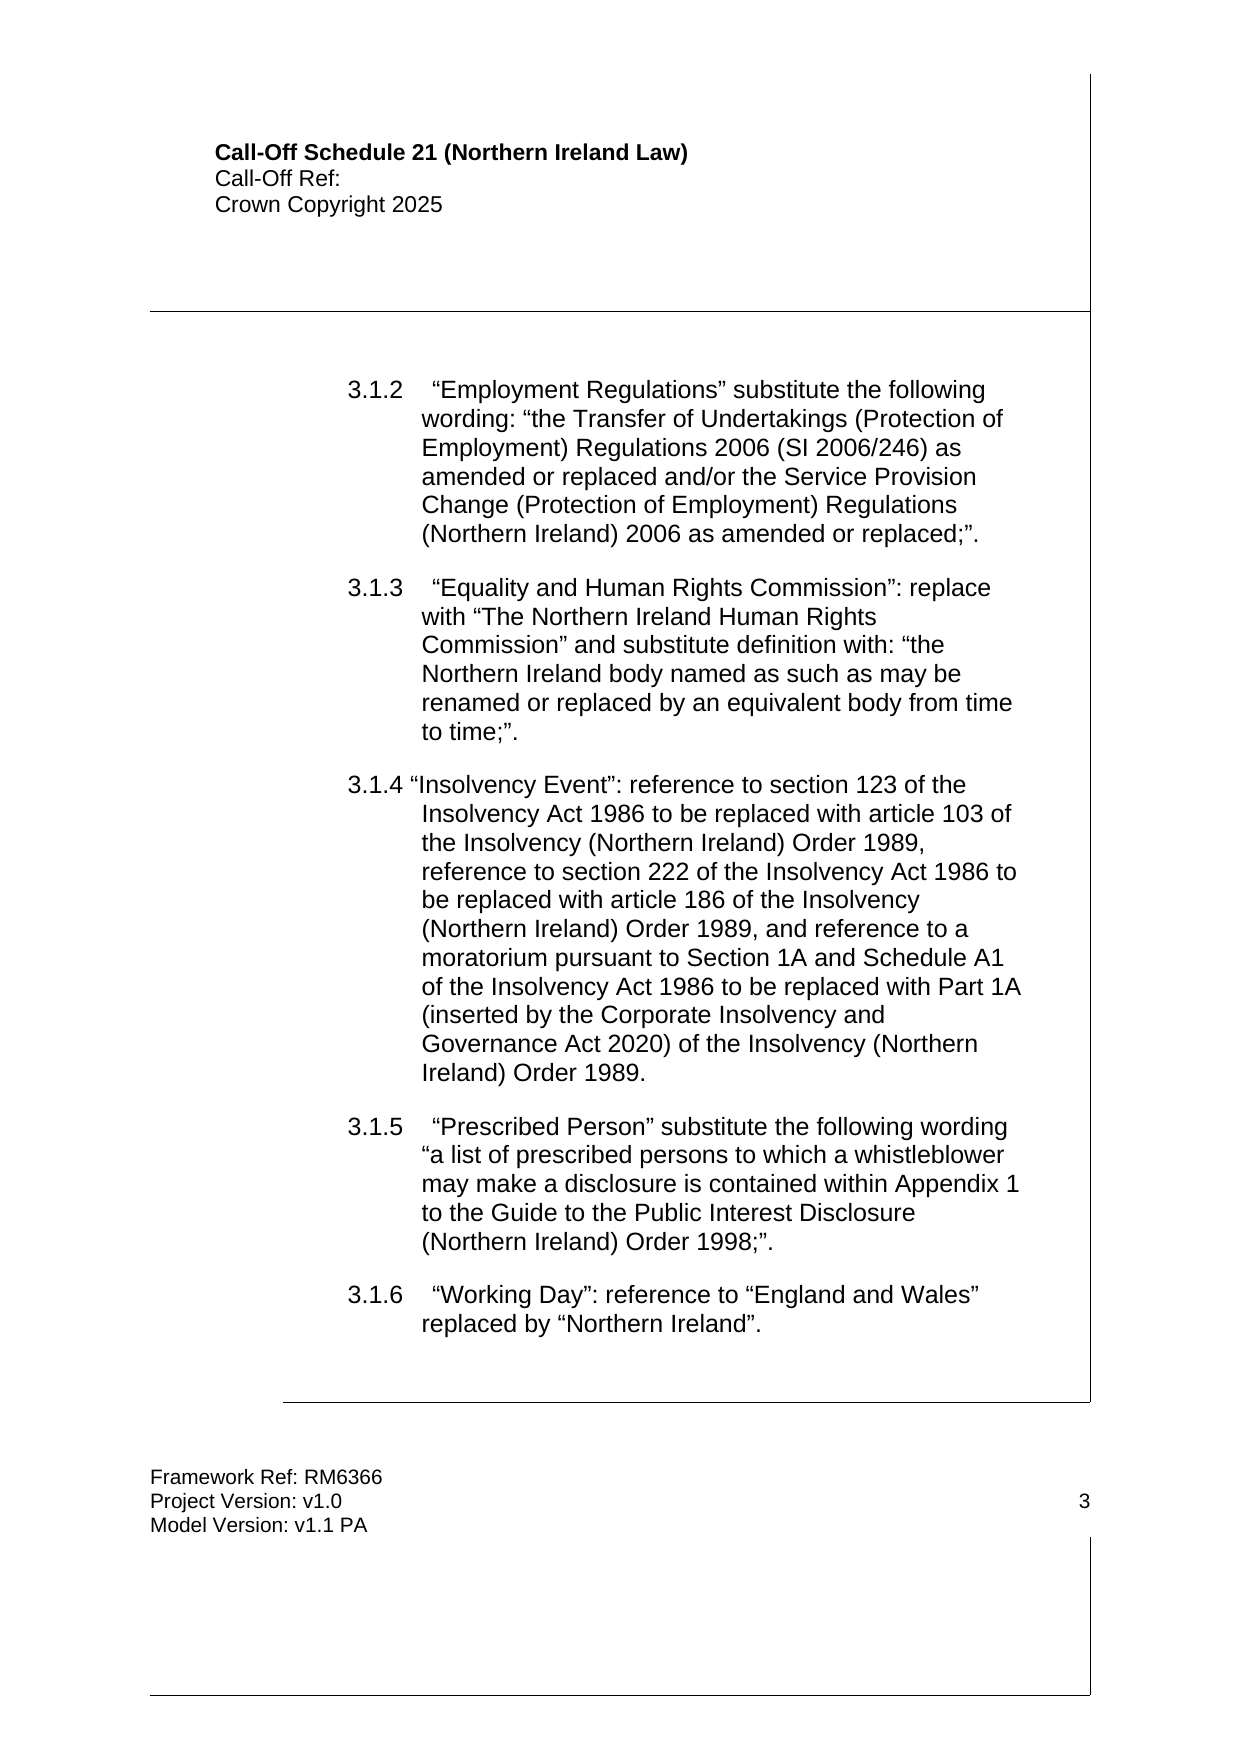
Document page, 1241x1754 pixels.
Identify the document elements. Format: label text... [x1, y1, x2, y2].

text 3.1.2 “Employment Regulations” substitute the following wording: “the Transfer of Undertakings (Protection of Employment) Regulations 2006 (SI 2006/246) as amended or replaced and/or the Service Provision Change (Protection of Employment) Regulations (Northern Ireland) 2006 as amended or replaced;”. [283, 311, 1090, 508]
text 3.1.4 “Insolvency Event”: reference to section 123 of the Insolvency Act 1986 to be replaced with article 103 of the Insolvency (Northern Ireland) Order 1989, reference to section 222 of the Insolvency Act 1986 to be replaced with article 186 of the Insolvency (Northern Ireland) Order 1989, and reference to a moratorium pursuant to Section 1A and Schedule A1 of the Insolvency Act 1986 to be replaced with Part 1A (inserted by the Corporate Insolvency and Governance Act 2020) of the Insolvency (Northern Ireland) Order 1989. [283, 706, 1090, 1047]
text 3.1.5 “Prescribed Person” substitute the following wording “a list of prescribed persons to which a whistleblower may make a disclosure is contained within Appendix 1 to the Guide to the Public Interest Disclosure (Northern Ireland) Order 1998;”. [283, 1047, 1090, 1216]
text 3.1.3 “Equality and Human Rights Commission”: replace with “The Northern Ireland Human Rights Commission” and substitute definition with: “the Northern Ireland body named as such as may be renamed or replaced by an equivalent body from time to time;”. [283, 508, 1090, 706]
text 3.1.6 “Working Day”: reference to “England and Wales” replaced by “Northern Ireland”. [283, 1216, 1090, 1402]
